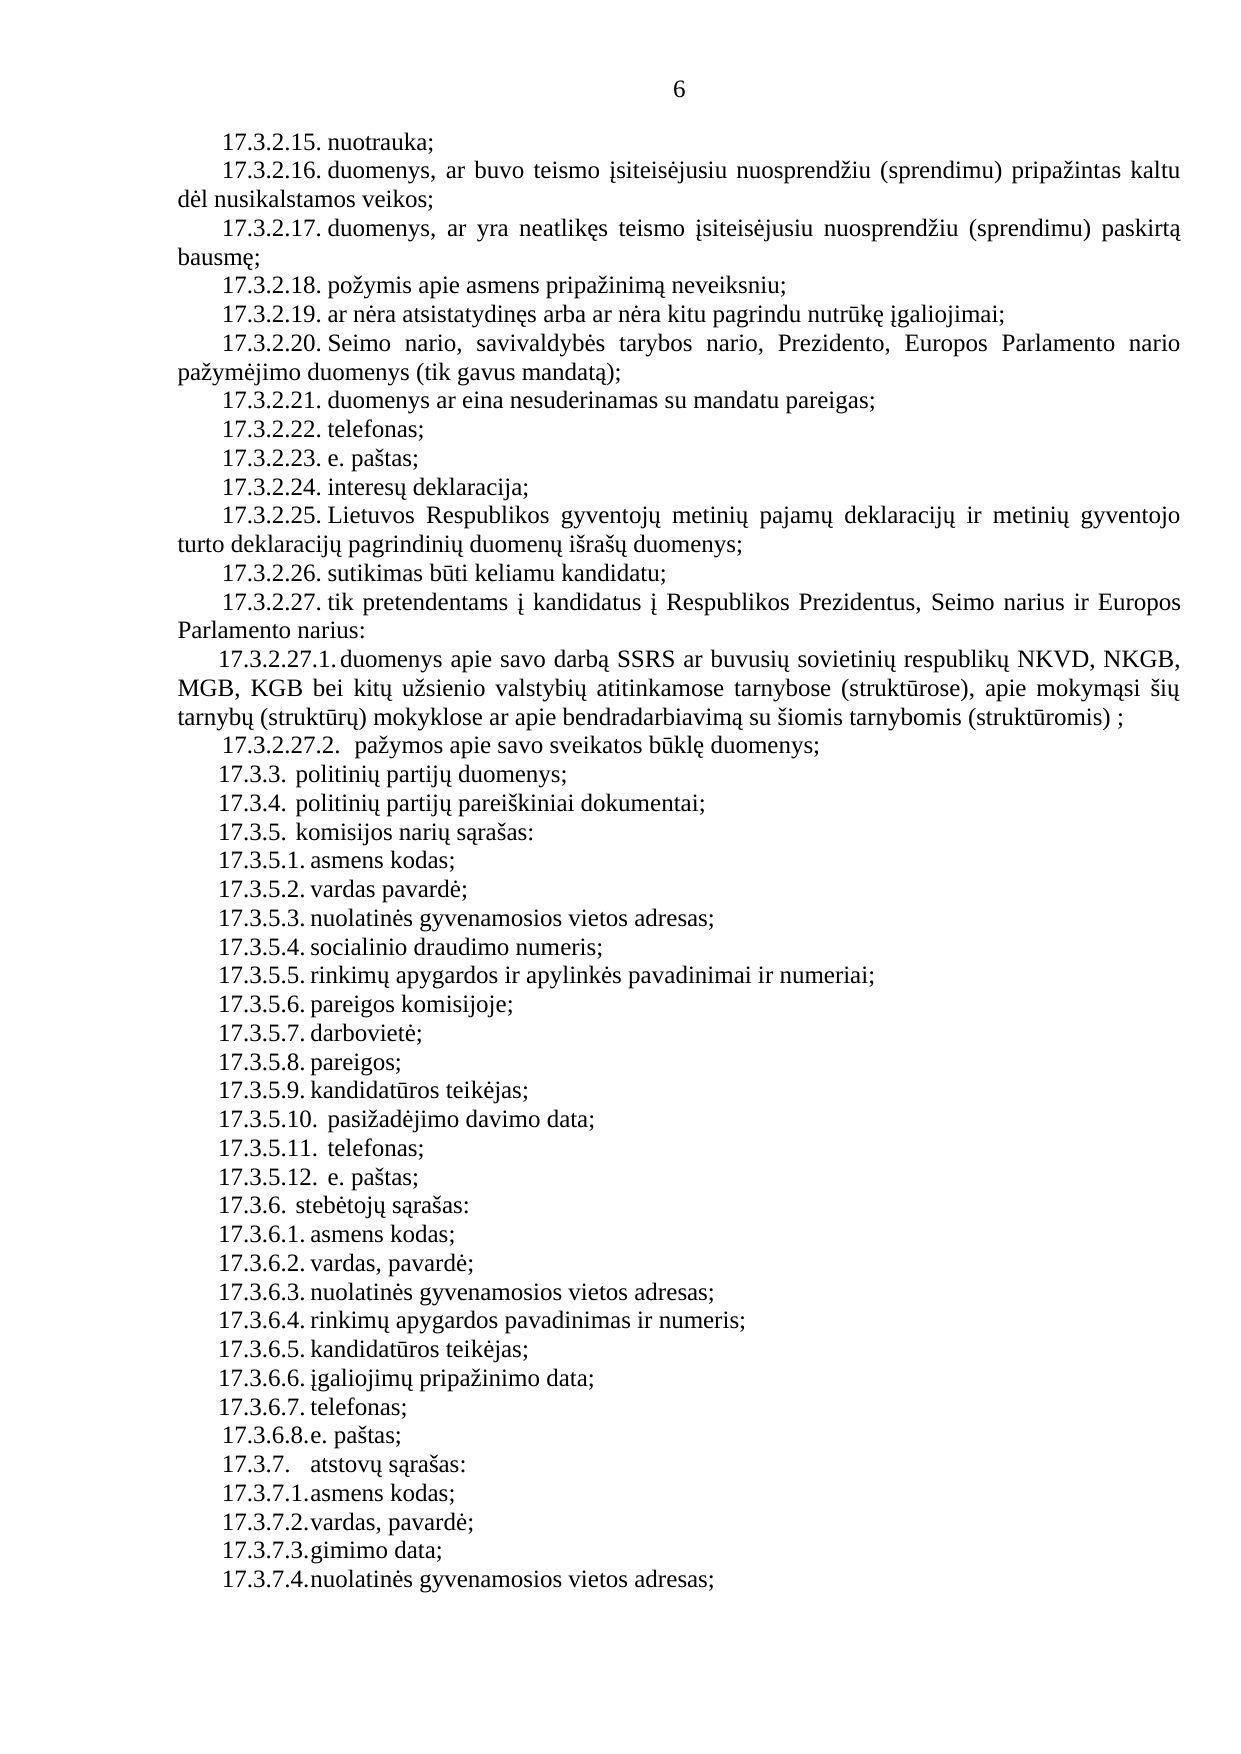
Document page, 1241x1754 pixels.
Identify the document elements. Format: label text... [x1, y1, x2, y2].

text 17.3.4. politinių partijų pareiškiniai dokumentai; [177, 788, 1181, 817]
text 17.3.6.6. įgaliojimų pripažinimo data; [177, 1363, 1181, 1392]
text 17.3.2.23. e. paštas; [177, 443, 1181, 472]
text 17.3.6.4. rinkimų apygardos pavadinimas ir numeris; [177, 1305, 1181, 1334]
text 17.3.2.19. ar nėra atsistatydinęs arba ar nėra kitu pagrindu nutrūkę įgaliojimai; [177, 299, 1181, 328]
text 17.3.2.24. interesų deklaracija; [177, 472, 1181, 500]
text 17.3.7.1. asmens kodas; [177, 1478, 1181, 1507]
text 17.3.6.5. kandidatūros teikėjas; [177, 1334, 1181, 1363]
text 17.3.6.1. asmens kodas; [177, 1219, 1181, 1248]
text 17.3.7. atstovų sąrašas: [177, 1449, 1181, 1478]
text 17.3.5.6. pareigos komisijoje; [177, 989, 1181, 1018]
text 17.3.5.12. e. paštas; [177, 1162, 1181, 1190]
text 17.3.5.5. rinkimų apygardos ir apylinkės pavadinimai ir numeriai; [177, 960, 1181, 989]
text 17.3.7.2. vardas, pavardė; [177, 1507, 1181, 1535]
text 17.3.7.3. gimimo data; [177, 1535, 1181, 1564]
text 17.3.2.17. duomenys, ar yra neatlikęs teismo įsiteisėjusiu nuosprendžiu (sprendimu) paskirtą bausmę; [177, 213, 1181, 270]
text 17.3.5.1. asmens kodas; [177, 845, 1181, 874]
text 17.3.5.10. pasižadėjimo davimo data; [177, 1104, 1181, 1133]
text 17.3.5.7. darbovietė; [177, 1018, 1181, 1047]
text 17.3.2.26. sutikimas būti keliamu kandidatu; [177, 558, 1181, 587]
text 17.3.3. politinių partijų duomenys; [177, 759, 1181, 788]
text 17.3.6.7. telefonas; [177, 1392, 1181, 1420]
text 17.3.2.16. duomenys, ar buvo teismo įsiteisėjusiu nuosprendžiu (sprendimu) pripažintas kaltu dėl nusikalstamos veikos; [177, 155, 1181, 213]
text 17.3.2.15. nuotrauka; [177, 127, 1181, 155]
text 17.3.6.2. vardas, pavardė; [177, 1248, 1181, 1277]
text 17.3.2.25. Lietuvos Respublikos gyventojų metinių pajamų deklaracijų ir metinių gyventojo turto deklaracijų pagrindinių duomenų išrašų duomenys; [177, 500, 1181, 558]
text 17.3.5.3. nuolatinės gyvenamosios vietos adresas; [177, 903, 1181, 932]
text 17.3.2.27.2. pažymos apie savo sveikatos būklę duomenys; [177, 730, 1181, 759]
text 17.3.5.9. kandidatūros teikėjas; [177, 1075, 1181, 1104]
text 17.3.5.11. telefonas; [177, 1133, 1181, 1162]
text 17.3.6. stebėtojų sąrašas: [177, 1190, 1181, 1219]
text 17.3.5.8. pareigos; [177, 1047, 1181, 1075]
text 17.3.2.22. telefonas; [177, 414, 1181, 443]
text 17.3.2.27.1. duomenys apie savo darbą SSRS ar buvusių sovietinių respublikų NKVD, NKGB, MGB, KGB bei kitų užsienio valstybių atitinkamose tarnybose (struktūrose), apie mokymąsi šių tarnybų (struktūrų) mokyklose ar apie bendradarbiavimą su šiomis tarnybomis (struktūromis) ; [177, 644, 1181, 730]
text 17.3.5.4. socialinio draudimo numeris; [177, 932, 1181, 960]
text 17.3.7.4. nuolatinės gyvenamosios vietos adresas; [177, 1564, 1181, 1593]
text 17.3.2.18. požymis apie asmens pripažinimą neveiksniu; [177, 270, 1181, 299]
text 17.3.2.20. Seimo nario, savivaldybės tarybos nario, Prezidento, Europos Parlamento nario pažymėjimo duomenys (tik gavus mandatą); [177, 328, 1181, 385]
text 17.3.6.3. nuolatinės gyvenamosios vietos adresas; [177, 1277, 1181, 1305]
text 17.3.6.8. e. paštas; [177, 1420, 1181, 1449]
text 17.3.5. komisijos narių sąrašas: [177, 817, 1181, 845]
text 17.3.5.2. vardas pavardė; [177, 874, 1181, 903]
text 17.3.2.27. tik pretendentams į kandidatus į Respublikos Prezidentus, Seimo narius ir Europos Parlamento narius: [177, 587, 1181, 644]
text 17.3.2.21. duomenys ar eina nesuderinamas su mandatu pareigas; [177, 385, 1181, 414]
